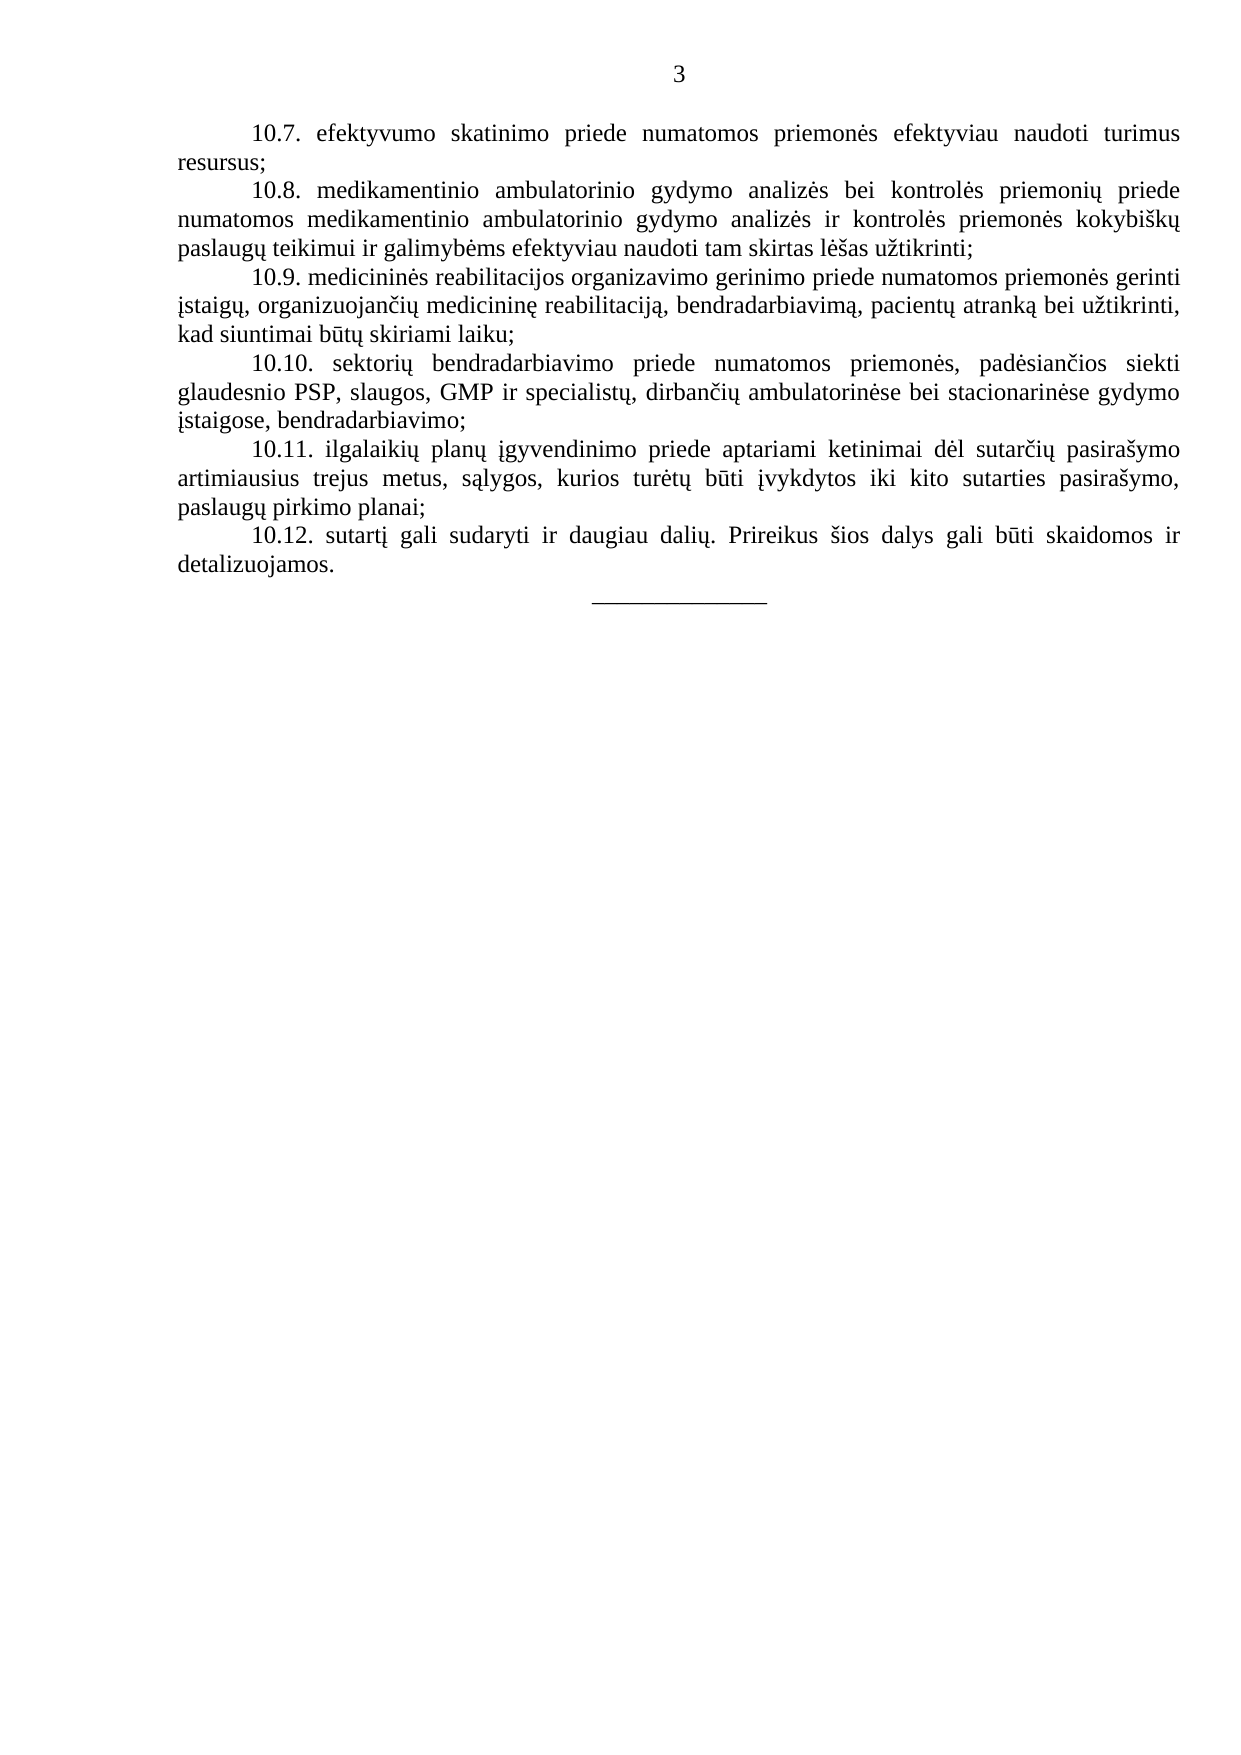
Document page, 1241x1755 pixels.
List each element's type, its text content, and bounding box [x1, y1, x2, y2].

text 10.10. sektorių bendradarbiavimo priede numatomos priemonės, padėsiančios siekti glaudesnio PSP, slaugos, GMP ir specialistų, dirbančių ambulatorinėse bei stacionarinėse gydymo įstaigose, bendradarbiavimo; [177, 348, 1181, 434]
text 10.9. medicininės reabilitacijos organizavimo gerinimo priede numatomos priemonės gerinti įstaigų, organizuojančių medicininę reabilitaciją, bendradarbiavimą, pacientų atranką bei užtikrinti, kad siuntimai būtų skiriami laiku; [177, 262, 1181, 348]
text 10.12. sutartį gali sudaryti ir daugiau dalių. Prireikus šios dalys gali būti skaidomos ir detalizuojamos. [177, 521, 1181, 578]
text 10.8. medikamentinio ambulatorinio gydymo analizės bei kontrolės priemonių priede numatomos medikamentinio ambulatorinio gydymo analizės ir kontrolės priemonės kokybiškų paslaugų teikimui ir galimybėms efektyviau naudoti tam skirtas lėšas užtikrinti; [177, 176, 1181, 262]
text ______________ [177, 578, 1181, 607]
text 10.7. efektyvumo skatinimo priede numatomos priemonės efektyviau naudoti turimus resursus; [177, 118, 1181, 176]
text 10.11. ilgalaikių planų įgyvendinimo priede aptariami ketinimai dėl sutarčių pasirašymo artimiausius trejus metus, sąlygos, kurios turėtų būti įvykdytos iki kito sutarties pasirašymo, paslaugų pirkimo planai; [177, 434, 1181, 521]
